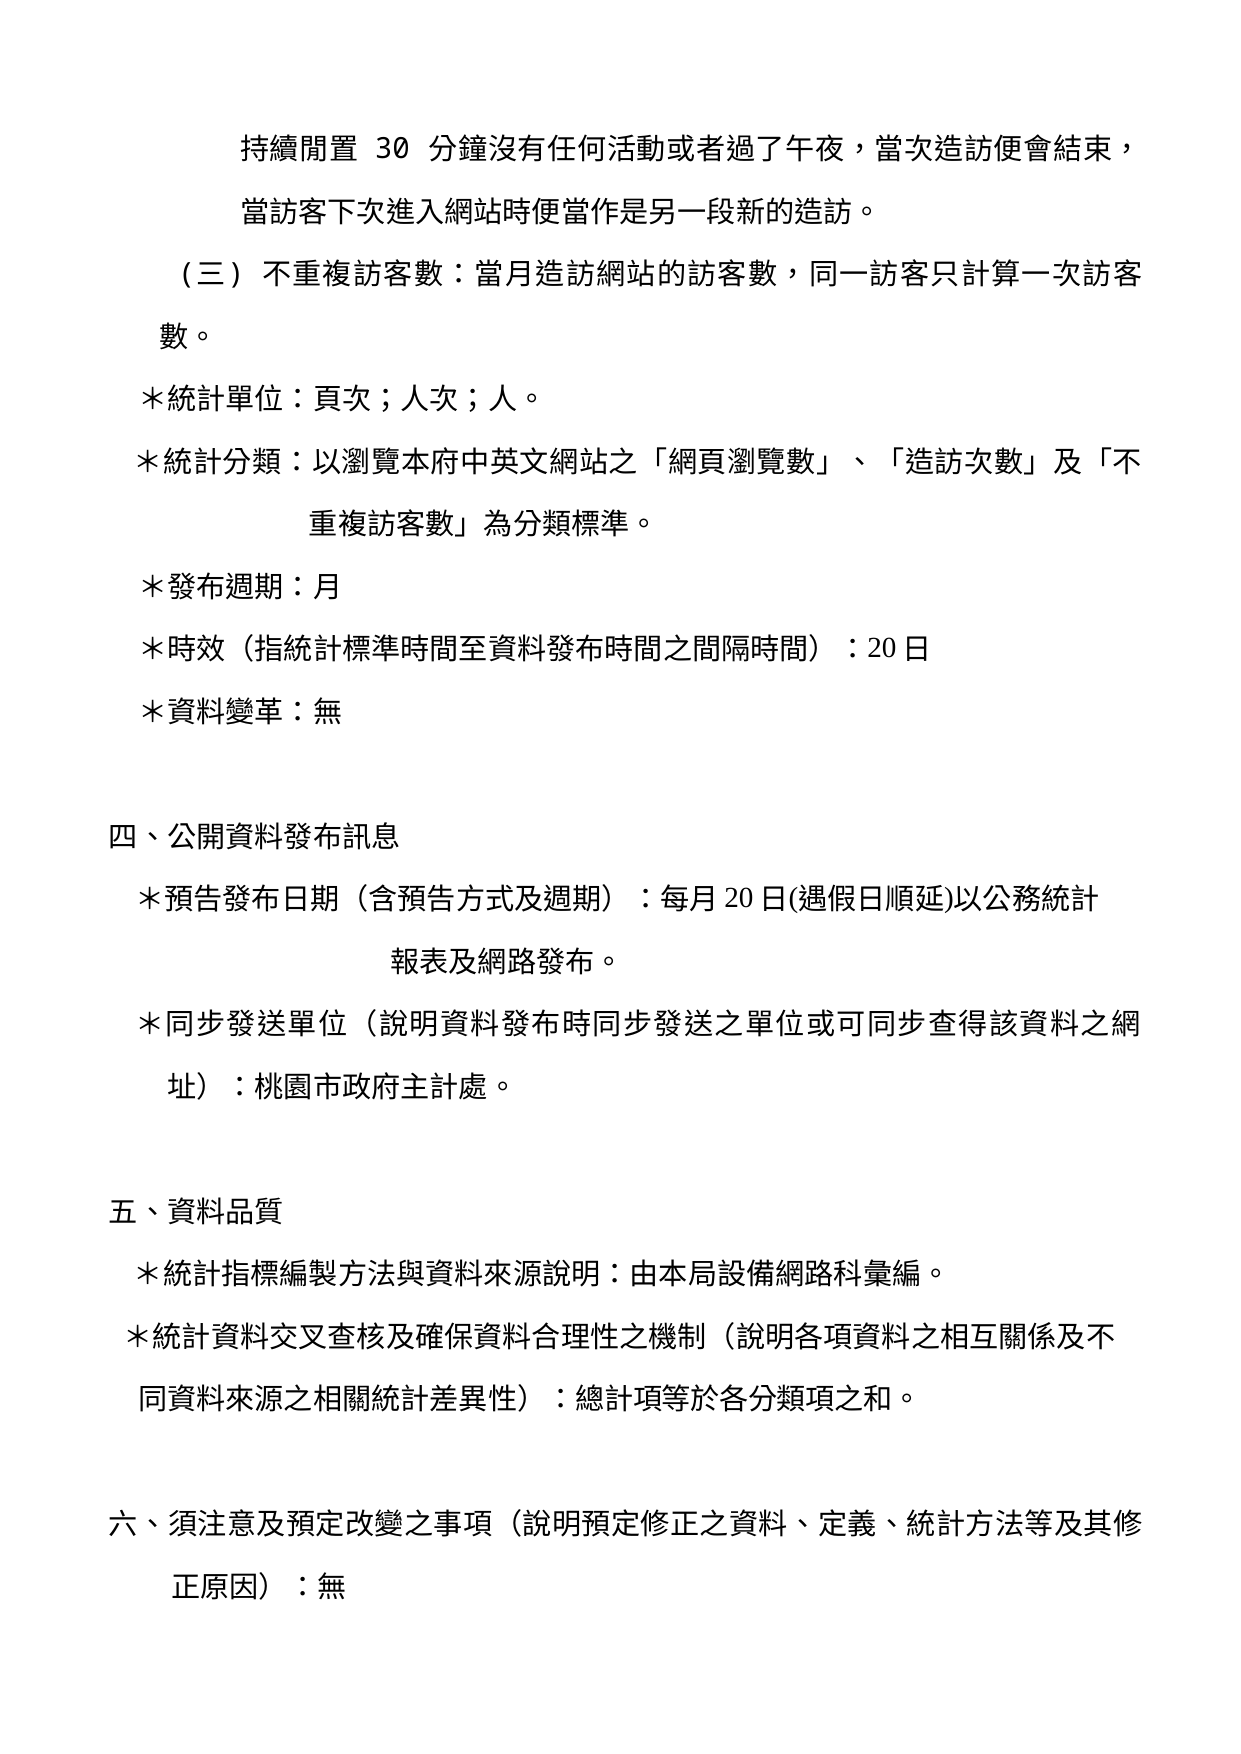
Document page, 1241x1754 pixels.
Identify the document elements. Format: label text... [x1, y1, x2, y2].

table_header 持續閒置 30 分鐘沒有任何活動或者過了午夜，當次造訪便會結束，當訪客下次進入網站時便當作是另一段新的造訪。 (三) 不重複訪客數：當月造訪網站的訪客數，同一訪客只計算一次訪客數。 ＊統計單位：頁次；人次；人。 ＊統計分類：以瀏覽本府中英文網站之「網頁瀏覽數」、「造訪次數」及「不重複訪客數」為分類標準。 ＊發布週期：月 ＊時效（指統計標準時間至資料發布時間之間隔時間）：20日 ＊資料變革：無 四、公開資料發布訊息 ＊預告發布日期（含預告方式及週期）：每月20日(遇假日順延)以公務統計 報表及網路發布。 ＊同步發送單位（說明資料發布時同步發送之單位或可同步查得該資料之網址）：桃園市政府主計處。 五、資料品質 ＊統計指標編製方法與資料來源說明：由本局設備網路科彙編。 ＊統計資料交叉查核及確保資料合理性之機制（說明各項資料之相互關係及不 同資料來源之相關統計差異性）：總計項等於各分類項之和。 六、須注意及預定改變之事項（說明預定修正之資料、定義、統計方法等及其修正原因）：無 [98, 105, 1155, 1605]
